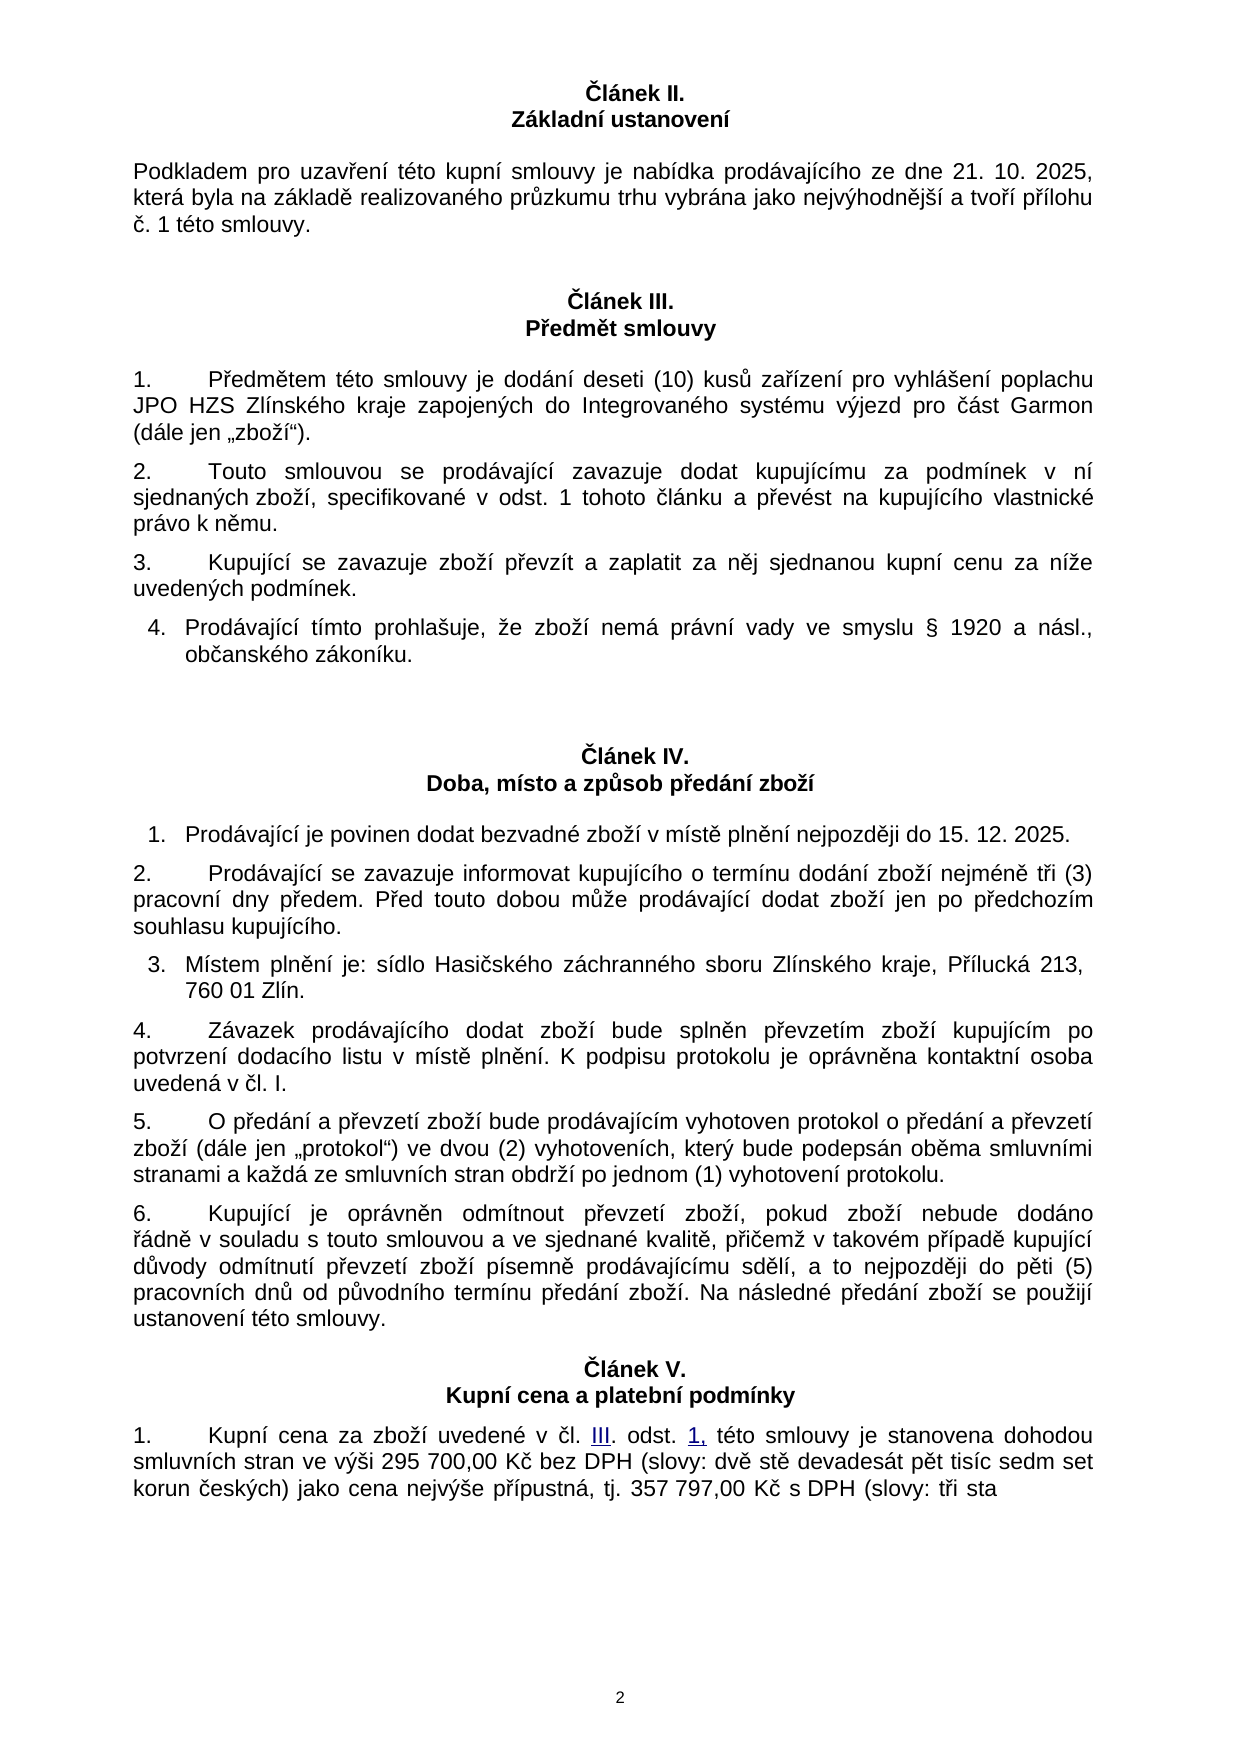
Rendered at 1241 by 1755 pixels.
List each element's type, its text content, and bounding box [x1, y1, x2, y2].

subtitle Článek III. Předmět smlouvy [524, 288, 717, 341]
text 760 01 Zlín. [185, 978, 1137, 1004]
text Doba, místo a způsob předání zboží [133, 770, 1108, 796]
text Základní ustanovení [133, 107, 1108, 133]
list Prodávající tímto prohlašuje, že zboží nemá právní vady ve smyslu § 1920 a násl., občanského zákoníku. [147, 614, 1093, 667]
list Kupující se zavazuje zboží převzít a zaplatit za něj sjednanou kupní cenu za níže uvedených podmínek. [133, 549, 1093, 602]
text Kupní cena a platební podmínky [133, 1383, 1108, 1409]
list Místem plnění je: sídlo Hasičského záchranného sboru Zlínského kraje, Přílucká 213, [147, 952, 1137, 978]
list Předmětem této smlouvy je dodání deseti (10) kusů zařízení pro vyhlášení poplachu JPO HZS Zlínského kraje zapojených do Integrovaného systému výjezd pro část Garmon (dále jen „zboží“). [133, 366, 1093, 445]
list O předání a převzetí zboží bude prodávajícím vyhotoven protokol o předání a převzetí zboží (dále jen „protokol“) ve dvou (2) vyhotoveních, který bude podepsán oběma smluvními stranami a každá ze smluvních stran obdrží po jednom (1) vyhotovení protokolu. [133, 1108, 1093, 1187]
list Kupní cena za zboží uvedené v čl. III. odst. 1, této smlouvy je stanovena dohodou smluvních stran ve výši 295 700,00 Kč bez DPH (slovy: dvě stě devadesát pět tisíc sedm set korun českých) jako cena nejvýše přípustná, tj. 357 797,00 Kč s DPH (slovy: tři sta [133, 1422, 1093, 1501]
subtitle Článek II. [133, 80, 1137, 107]
subtitle Článek IV. [133, 743, 1137, 770]
list Prodávající se zavazuje informovat kupujícího o termínu dodání zboží nejméně tři (3) pracovní dny předem. Před touto dobou může prodávající dodat zboží jen po předchozím souhlasu kupujícího. [133, 860, 1093, 939]
list Prodávající je povinen dodat bezvadné zboží v místě plnění nejpozději do 15. 12. 2025. [147, 821, 1137, 847]
list Touto smlouvou se prodávající zavazuje dodat kupujícímu za podmínek v ní sjednaných zboží, specifikované v odst. 1 tohoto článku a převést na kupujícího vlastnické právo k němu. [133, 458, 1094, 537]
list Kupující je oprávněn odmítnout převzetí zboží, pokud zboží nebude dodáno řádně v souladu s touto smlouvou a ve sjednané kvalitě, přičemž v takovém případě kupující důvody odmítnutí převzetí zboží písemně prodávajícímu sdělí, a to nejpozději do pěti (5) pracovních dnů od původního termínu předání zboží. Na následné předání zboží se použijí ustanovení této smlouvy. [133, 1200, 1093, 1332]
list Závazek prodávajícího dodat zboží bude splněn převzetím zboží kupujícím po potvrzení dodacího listu v místě plnění. K podpisu protokolu je oprávněna kontaktní osoba uvedená v čl. I. [133, 1017, 1093, 1096]
text Podkladem pro uzavření této kupní smlouvy je nabídka prodávajícího ze dne 21. 10. 2025, která byla na základě realizovaného průzkumu trhu vybrána jako nejvýhodnější a tvoří přílohu č. 1 této smlouvy. [133, 158, 1094, 237]
subtitle Článek V. [133, 1357, 1137, 1383]
